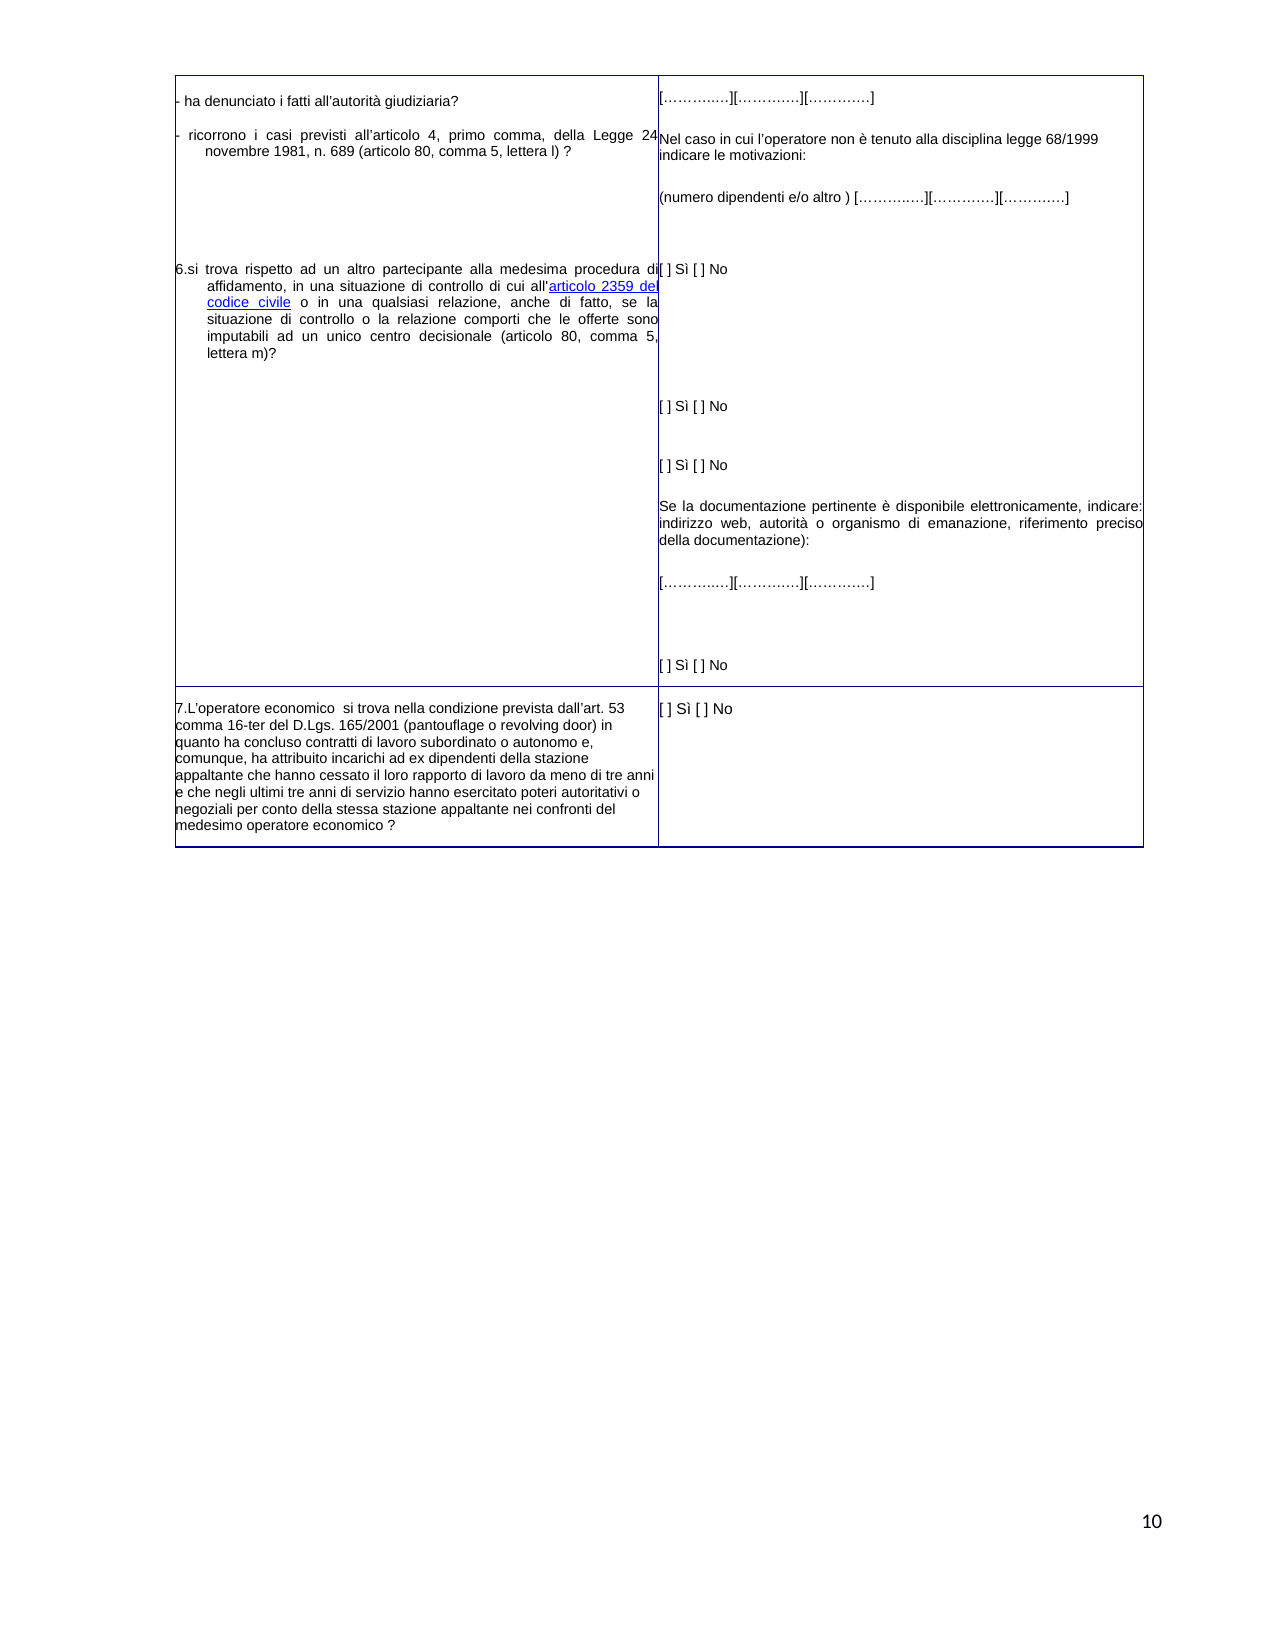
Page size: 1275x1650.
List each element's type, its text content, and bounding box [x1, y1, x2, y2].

table_cell [………..…][……….…][……….…] Nel caso in cui l’operatore non è tenuto alla disciplina legge 68/1999 indicare le motivazioni: (numero dipendenti e/o altro ) [………..…][……….…][……….…] [ ] Sì [ ] No [ ] Sì [ ] No [ ] Sì [ ] No Se la documentazione pertinente è disponibile elettronicamente, indicare: indirizzo web, autorità o organismo di emanazione, riferimento preciso della documentazione): [………..…][……….…][……….…] [ ] Sì [ ] No [659, 76, 1143, 686]
table_cell - ha denunciato i fatti all’autorità giudiziaria? - ricorrono i casi previsti all’articolo 4, primo comma, della Legge 24 novembre 1981, n. 689 (articolo 80, comma 5, lettera l) ? si trova rispetto ad un altro partecipante alla medesima procedura di affidamento, in una situazione di controllo di cui all'articolo 2359 del codice civile o in una qualsiasi relazione, anche di fatto, se la situazione di controllo o la relazione comporti che le offerte sono imputabili ad un unico centro decisionale (articolo 80, comma 5, lettera m)? [176, 76, 658, 686]
table_cell [ ] Sì [ ] No [659, 687, 1143, 846]
table_cell L’operatore economico si trova nella condizione prevista dall’art. 53 comma 16-ter del D.Lgs. 165/2001 (pantouflage o revolving door) in quanto ha concluso contratti di lavoro subordinato o autonomo e, comunque, ha attribuito incarichi ad ex dipendenti della stazione appaltante che hanno cessato il loro rapporto di lavoro da meno di tre anni e che negli ultimi tre anni di servizio hanno esercitato poteri autoritativi o negoziali per conto della stessa stazione appaltante nei confronti del medesimo operatore economico ? [176, 687, 658, 846]
